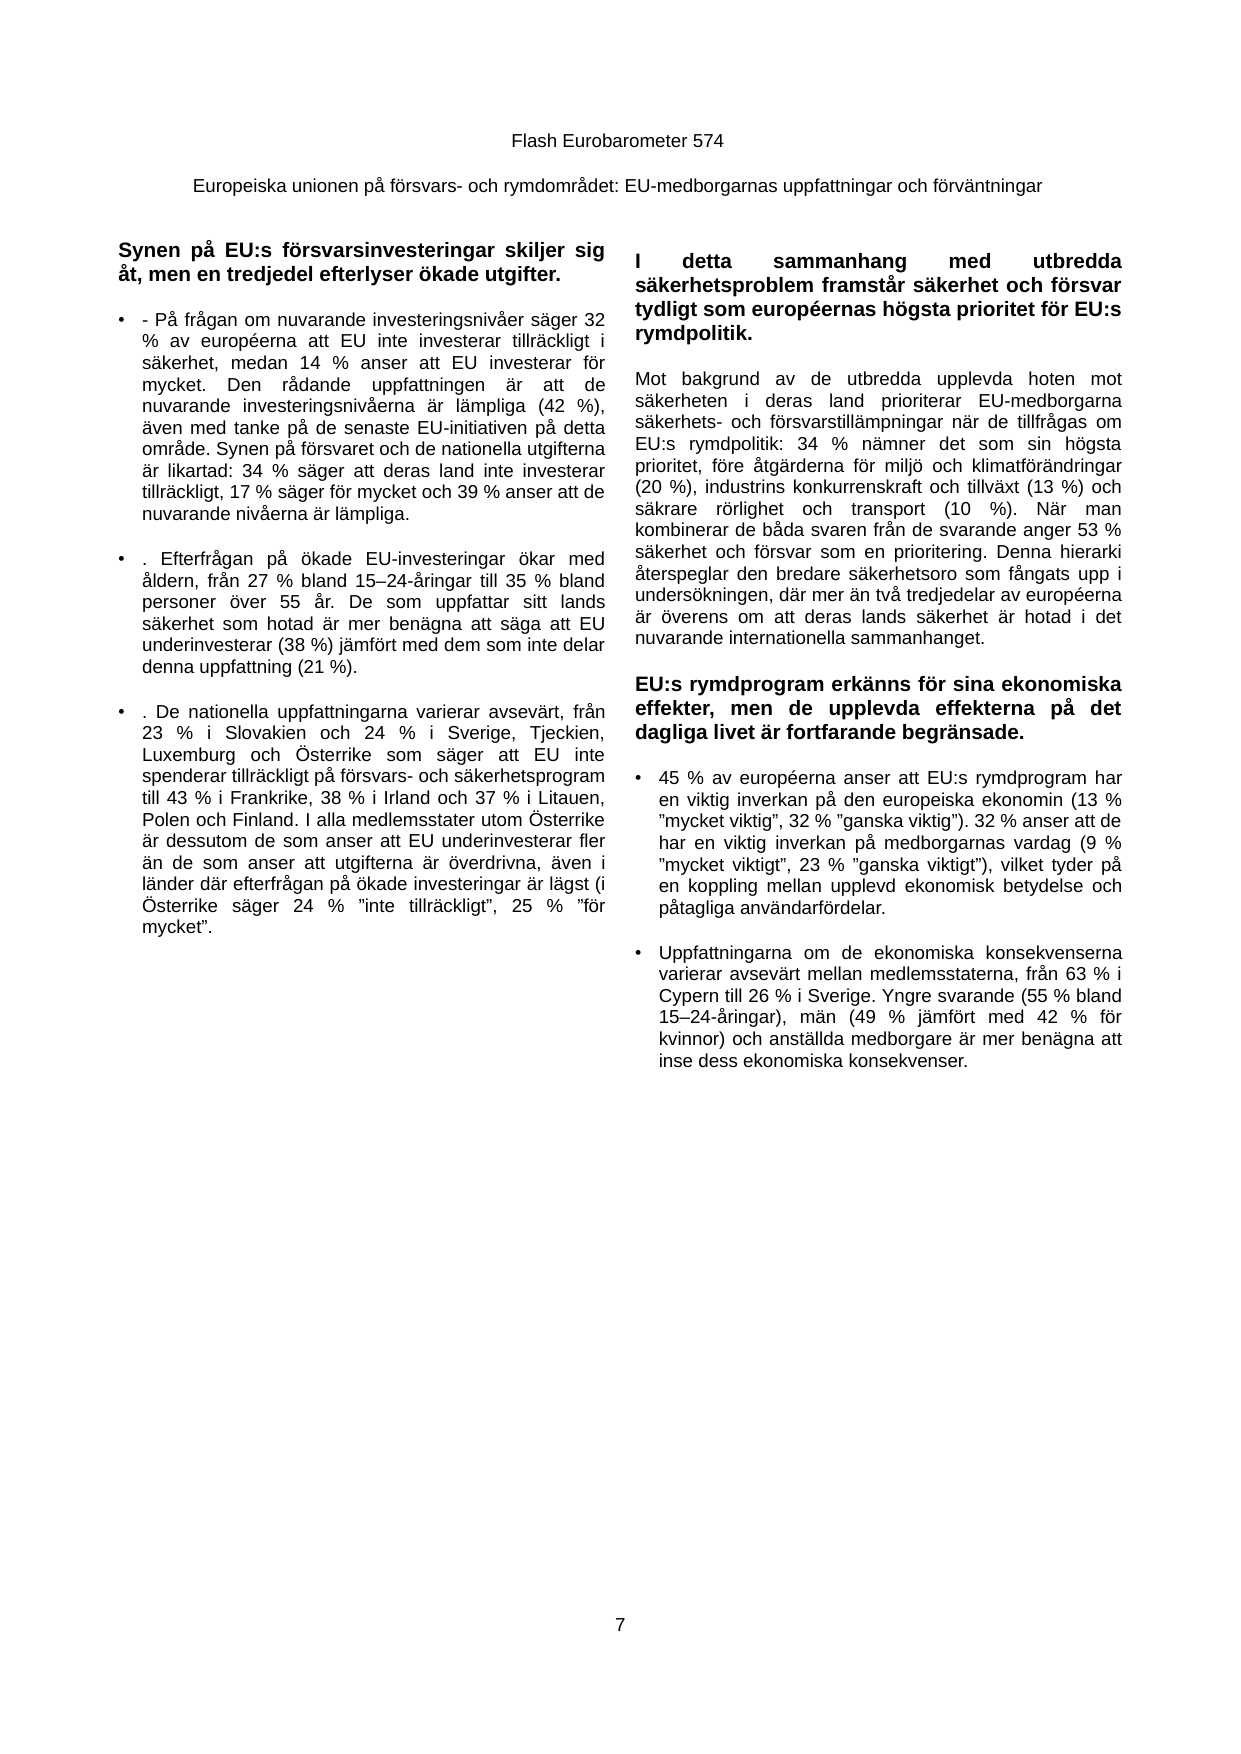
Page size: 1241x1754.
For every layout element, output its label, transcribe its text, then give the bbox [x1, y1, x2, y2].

text EU:s rymdprogram erkänns för sina ekonomiska effekter, men de upplevda effekterna på det dagliga livet är fortfarande begränsade. [635, 672, 1122, 744]
list Uppfattningarna om de ekonomiska konsekvenserna varierar avsevärt mellan medlemsstaterna, från 63 % i Cypern till 26 % i Sverige. Yngre svarande (55 % bland 15–24-åringar), män (49 % jämfört med 42 % för kvinnor) och anställda medborgare är mer benägna att inse dess ekonomiska konsekvenser. [635, 941, 1122, 1071]
list - På frågan om nuvarande investeringsnivåer säger 32 % av européerna att EU inte investerar tillräckligt i säkerhet, medan 14 % anser att EU investerar för mycket. Den rådande uppfattningen är att de nuvarande investeringsnivåerna är lämpliga (42 %), även med tanke på de senaste EU-initiativen på detta område. Synen på försvaret och de nationella utgifterna är likartad: 34 % säger att deras land inte investerar tillräckligt, 17 % säger för mycket och 39 % anser att de nuvarande nivåerna är lämpliga. [118, 309, 605, 524]
text I detta sammanhang med utbredda säkerhetsproblem framstår säkerhet och försvar tydligt som européernas högsta prioritet för EU:s rymdpolitik. [635, 249, 1122, 345]
list . De nationella uppfattningarna varierar avsevärt, från 23 % i Slovakien och 24 % i Sverige, Tjeckien, Luxemburg och Österrike som säger att EU inte spenderar tillräckligt på försvars- och säkerhetsprogram till 43 % i Frankrike, 38 % i Irland och 37 % i Litauen, Polen och Finland. I alla medlemsstater utom Österrike är dessutom de som anser att EU underinvesterar fler än de som anser att utgifterna är överdrivna, även i länder där efterfrågan på ökade investeringar är lägst (i Österrike säger 24 % ”inte tillräckligt”, 25 % ”för mycket”. [118, 701, 605, 938]
list 45 % av européerna anser att EU:s rymdprogram har en viktig inverkan på den europeiska ekonomin (13 % ”mycket viktig”, 32 % ”ganska viktig”). 32 % anser att de har en viktig inverkan på medborgarnas vardag (9 % ”mycket viktigt”, 23 % ”ganska viktigt”), vilket tyder på en koppling mellan upplevd ekonomisk betydelse och påtagliga användarfördelar. [635, 767, 1122, 918]
text Mot bakgrund av de utbredda upplevda hoten mot säkerheten i deras land prioriterar EU-medborgarna säkerhets- och försvarstillämpningar när de tillfrågas om EU:s rymdpolitik: 34 % nämner det som sin högsta prioritet, före åtgärderna för miljö och klimatförändringar (20 %), industrins konkurrenskraft och tillväxt (13 %) och säkrare rörlighet och transport (10 %). När man kombinerar de båda svaren från de svarande anger 53 % säkerhet och försvar som en prioritering. Denna hierarki återspeglar den bredare säkerhetsoro som fångats upp i undersökningen, där mer än två tredjedelar av européerna är överens om att deras lands säkerhet är hotad i det nuvarande internationella sammanhanget. [635, 368, 1122, 648]
text Synen på EU:s försvarsinvesteringar skiljer sig åt, men en tredjedel efterlyser ökade utgifter. [118, 237, 605, 285]
list . Efterfrågan på ökade EU-investeringar ökar med åldern, från 27 % bland 15–24-åringar till 35 % bland personer över 55 år. De som uppfattar sitt lands säkerhet som hotad är mer benägna att säga att EU underinvesterar (38 %) jämfört med dem som inte delar denna uppfattning (21 %). [118, 548, 605, 677]
